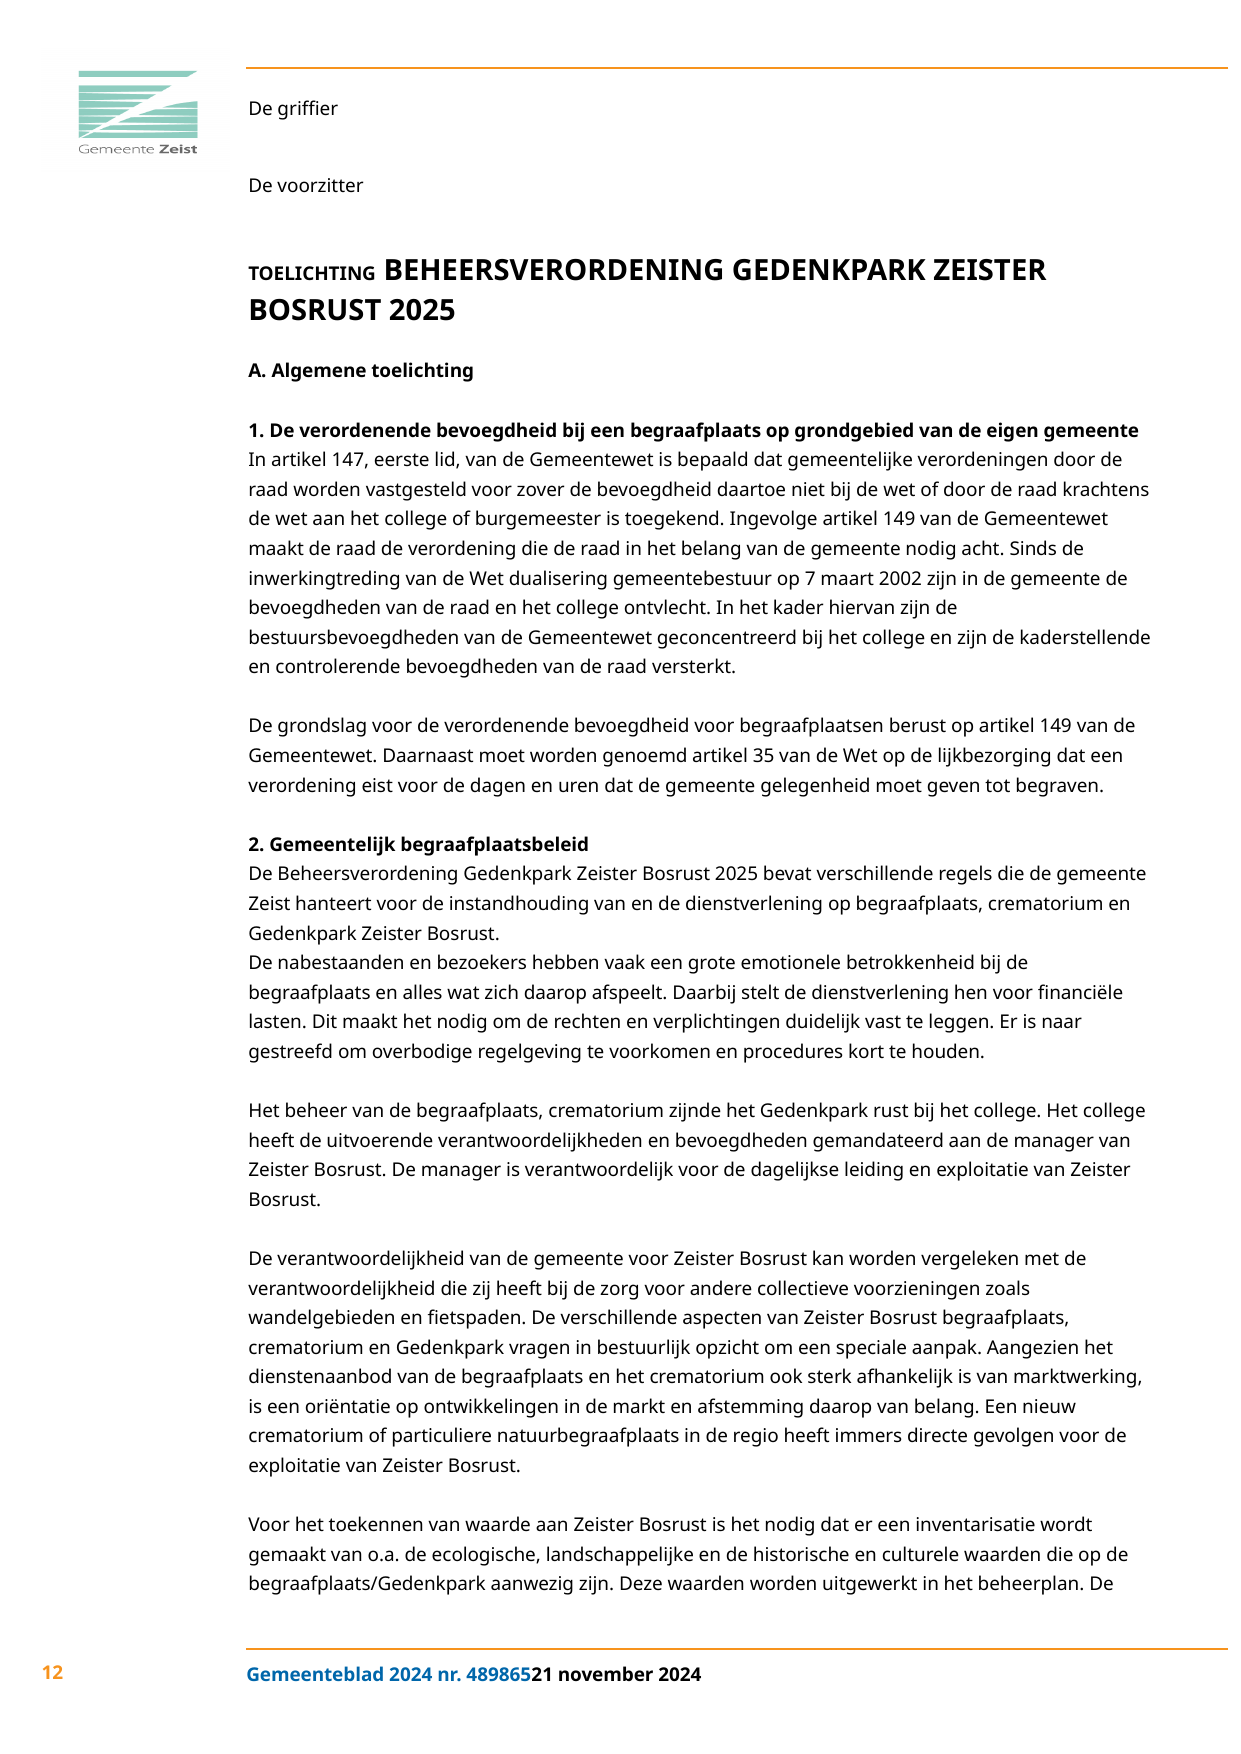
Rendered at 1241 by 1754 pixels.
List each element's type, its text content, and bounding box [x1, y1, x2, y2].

text 1. De verordenende bevoegdheid bij een begraafplaats op grondgebied van de eigen gemeente [248, 417, 1152, 443]
text In artikel 147, eerste lid, van de Gemeentewet is bepaald dat gemeentelijke verordeningen door de raad worden vastgesteld voor zover de bevoegdheid daartoe niet bij de wet of door de raad krachtens de wet aan het college of burgemeester is toegekend. Ingevolge artikel 149 van de Gemeentewet maakt de raad de verordening die de raad in het belang van de gemeente nodig acht. Sinds de inwerkingtreding van de Wet dualisering gemeentebestuur op 7 maart 2002 zijn in de gemeente de bevoegdheden van de raad en het college ontvlecht. In het kader hiervan zijn de bestuursbevoegdheden van de Gemeentewet geconcentreerd bij het college en zijn de kaderstellende en controlerende bevoegdheden van de raad versterkt. [248, 446, 1152, 679]
text De Beheersverordening Gedenkpark Zeister Bosrust 2025 bevat verschillende regels die de gemeente Zeist hanteert voor de instandhouding van en de dienstverlening op begraafplaats, crematorium en Gedenkpark Zeister Bosrust. [248, 861, 1152, 946]
text Voor het toekennen van waarde aan Zeister Bosrust is het nodig dat er een inventarisatie wordt gemaakt van o.a. de ecologische, landschappelijke en de historische en culturele waarden die op de begraafplaats/Gedenkpark aanwezig zijn. Deze waarden worden uitgewerkt in het beheerplan. De [248, 1511, 1152, 1596]
text A. Algemene toelichting [248, 358, 1152, 383]
text De grondslag voor de verordenende bevoegdheid voor begraafplaatsen berust op artikel 149 van de Gemeentewet. Daarnaast moet worden genoemd artikel 35 van de Wet op de lijkbezorging dat een verordening eist voor de dagen en uren dat de gemeente gelegenheid moet geven tot begraven. [248, 713, 1152, 798]
text De voorzitter [248, 172, 1152, 198]
text De griffier [248, 95, 1152, 121]
text De nabestaanden en bezoekers hebben vaak een grote emotionele betrokkenheid bij de begraafplaats en alles wat zich daarop afspeelt. Daarbij stelt de dienstverlening hen voor financiële lasten. Dit maakt het nodig om de rechten en verplichtingen duidelijk vast te leggen. Er is naar gestreefd om overbodige regelgeving te voorkomen en procedures kort te houden. [248, 949, 1152, 1064]
text 2. Gemeentelijk begraafplaatsbeleid [248, 831, 1152, 857]
text Het beheer van de begraafplaats, crematorium zijnde het Gedenkpark rust bij het college. Het college heeft de uitvoerende verantwoordelijkheden en bevoegdheden gemandateerd aan de manager van Zeister Bosrust. De manager is verantwoordelijk voor de dagelijkse leiding en exploitatie van Zeister Bosrust. [248, 1097, 1152, 1212]
text De verantwoordelijkheid van de gemeente voor Zeister Bosrust kan worden vergeleken met de verantwoordelijkheid die zij heeft bij de zorg voor andere collectieve voorzieningen zoals wandelgebieden en fietspaden. De verschillende aspecten van Zeister Bosrust begraafplaats, crematorium en Gedenkpark vragen in bestuurlijk opzicht om een speciale aanpak. Aangezien het dienstenaanbod van de begraafplaats en het crematorium ook sterk afhankelijk is van marktwerking, is een oriëntatie op ontwikkelingen in de markt en afstemming daarop van belang. Een nieuw crematorium of particuliere natuurbegraafplaats in de regio heeft immers directe gevolgen voor de exploitatie van Zeister Bosrust. [248, 1245, 1152, 1478]
text TOELICHTING BEHEERSVERORDENING GEDENKPARK ZEISTER BOSRUST 2025 [248, 249, 1152, 328]
picture [41, 47, 231, 172]
